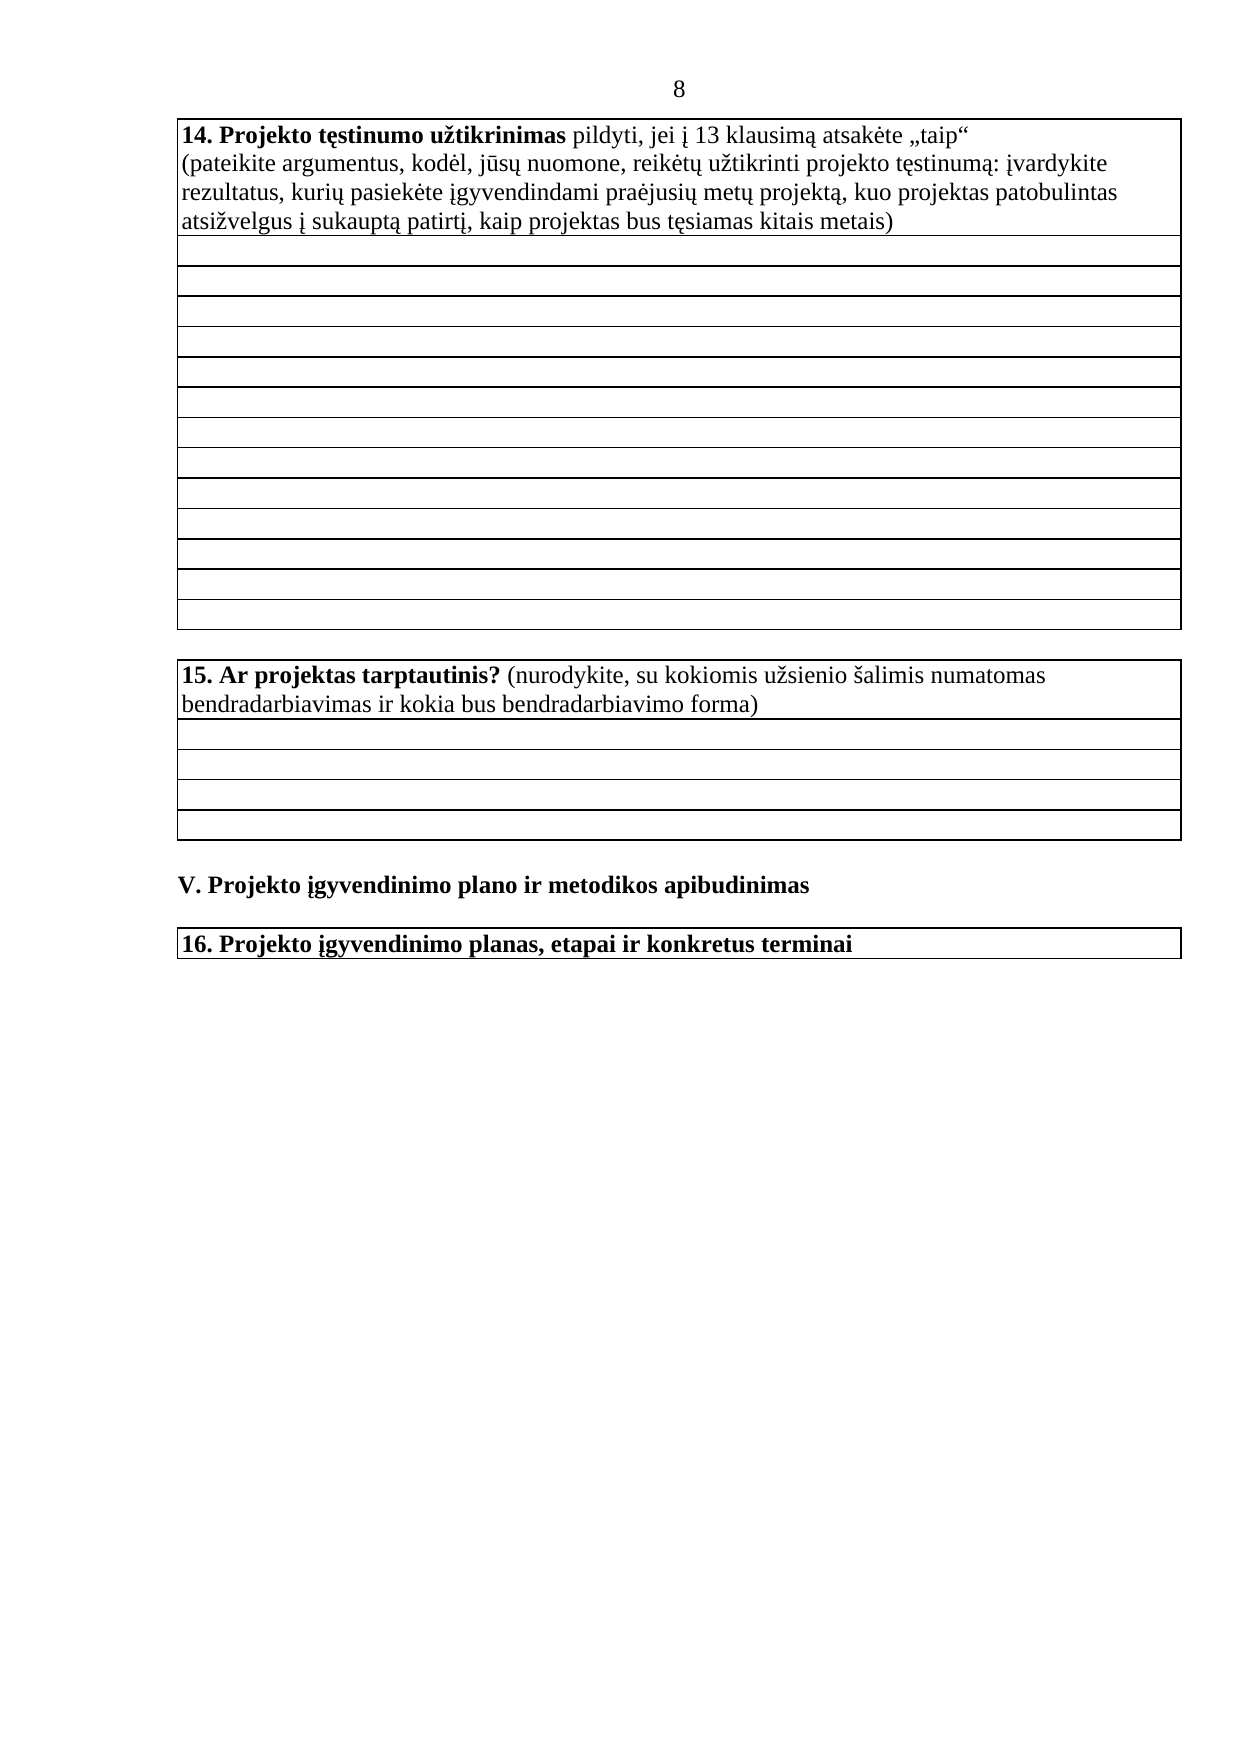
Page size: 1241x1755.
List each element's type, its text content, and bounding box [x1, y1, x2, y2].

table_cell [178, 236, 1180, 265]
table_cell [178, 570, 1180, 598]
table_cell [178, 418, 1180, 447]
table_cell [178, 600, 1180, 629]
table_cell [178, 720, 1180, 748]
table_cell [178, 267, 1180, 295]
table_cell [178, 750, 1180, 779]
table_cell [178, 297, 1180, 326]
table_cell [178, 780, 1180, 809]
table_cell [178, 540, 1180, 568]
table_cell [178, 509, 1180, 538]
table_cell [178, 448, 1180, 477]
table_header 16. Projekto įgyvendinimo planas, etapai ir konkretus terminai [178, 929, 1180, 957]
text V. Projekto įgyvendinimo plano ir metodikos apibudinimas [177, 870, 1181, 898]
table_cell [178, 479, 1180, 507]
table_cell [178, 388, 1180, 417]
table_cell [178, 811, 1180, 839]
table_header 15. Ar projektas tarptautinis? (nurodykite, su kokiomis užsienio šalimis numatomas bendradarbiavimas ir kokia bus bendradarbiavimo forma) [178, 661, 1180, 718]
table_cell [178, 358, 1180, 386]
table_header 14. Projekto tęstinumo užtikrinimas pildyti, jei į 13 klausimą atsakėte „taip“ (pateikite argumentus, kodėl, jūsų nuomone, reikėtų užtikrinti projekto tęstinumą: įvardykite rezultatus, kurių pasiekėte įgyvendindami praėjusių metų projektą, kuo projektas patobulintas atsižvelgus į sukauptą patirtį, kaip projektas bus tęsiamas kitais metais) [178, 120, 1180, 235]
table_cell [178, 327, 1180, 356]
